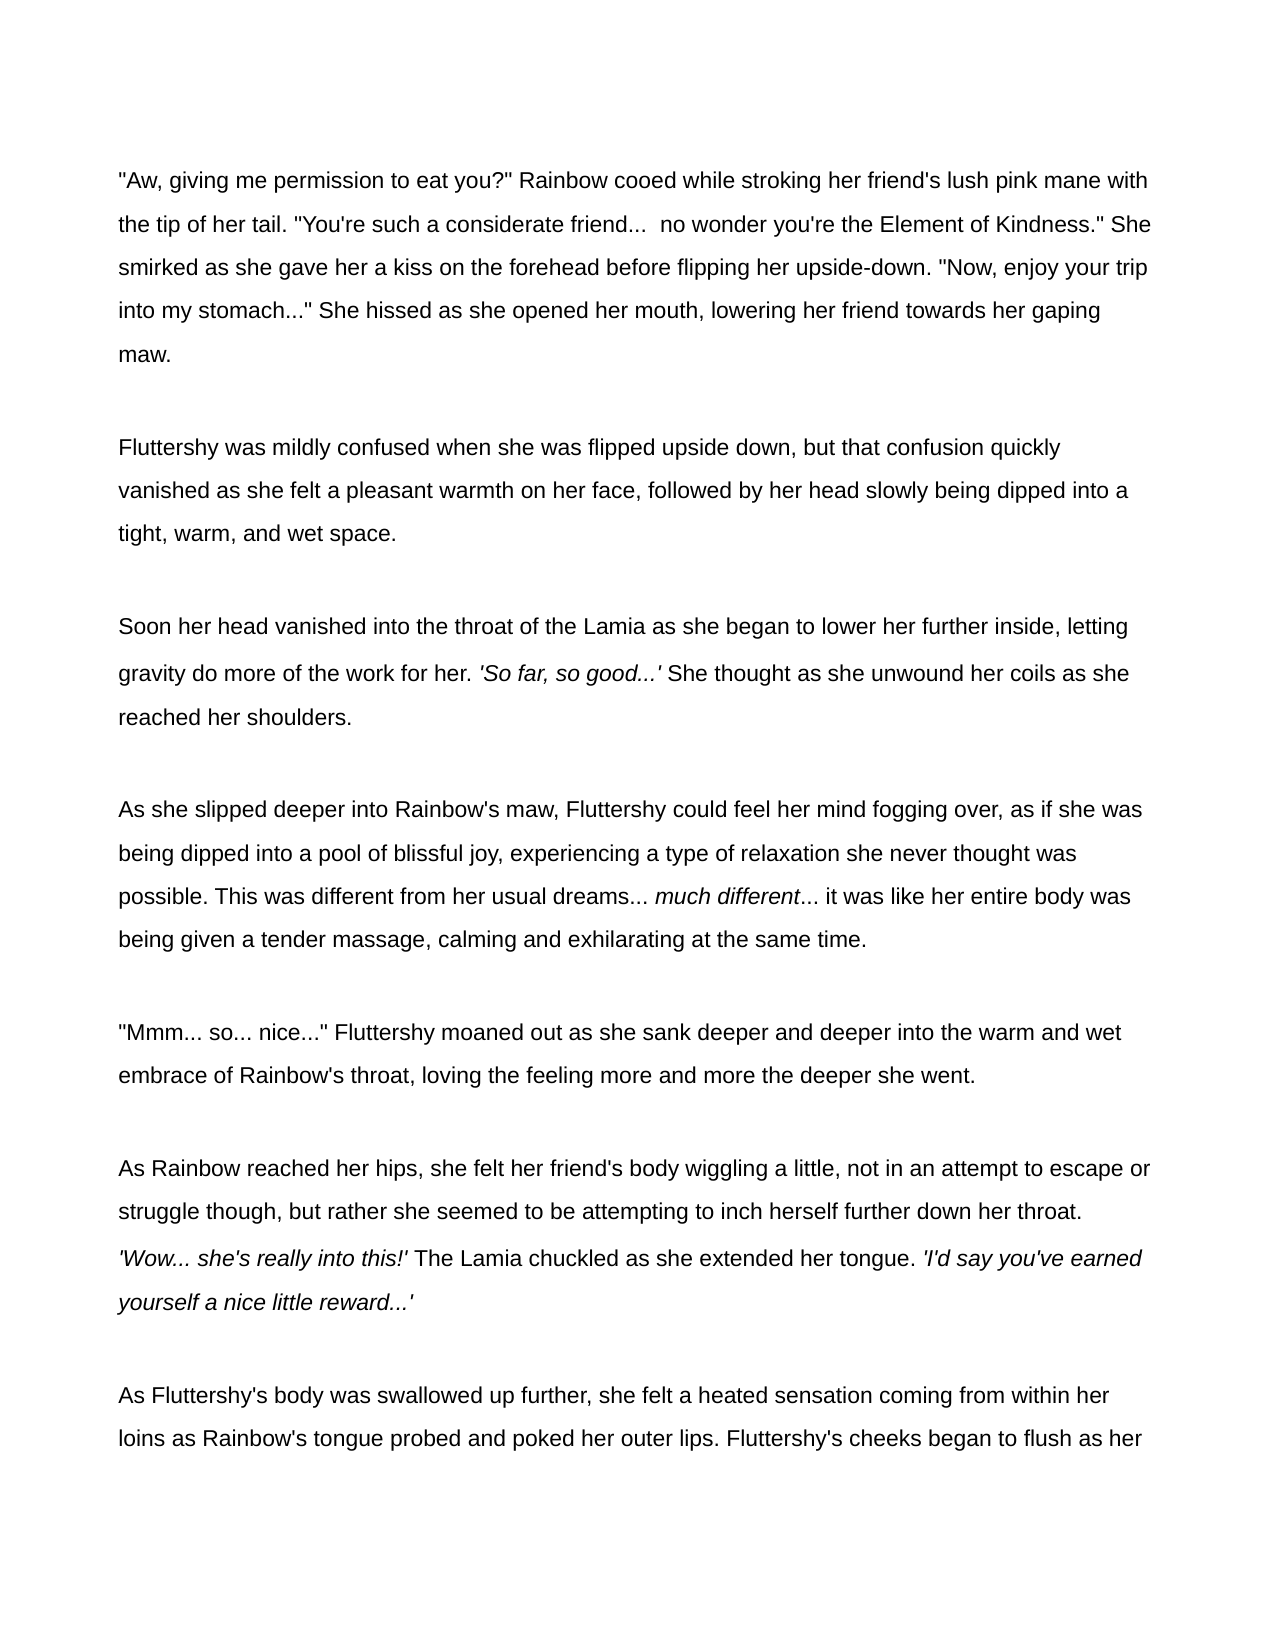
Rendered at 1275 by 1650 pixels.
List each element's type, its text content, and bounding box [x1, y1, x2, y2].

text As Rainbow reached her hips, she felt her friend's body wiggling a little, not in an attempt to escape or struggle though, but rather she seemed to be attempting to inch herself further down her throat. 'Wow... she's really into this!' The Lamia chuckled as she extended her tongue. 'I'd say you've earned yourself a nice little reward...' [118, 1155, 1157, 1316]
text Fluttershy was mildly confused when she was flipped upside down, but that confusion quickly vanished as she felt a pleasant warmth on her face, followed by her head slowly being dipped into a tight, warm, and wet space. [118, 433, 1157, 547]
text "Mmm... so... nice..." Fluttershy moaned out as she sank deeper and deeper into the warm and wet embrace of Rainbow's throat, loving the feeling more and more the deeper she went. [118, 1019, 1157, 1089]
text As Fluttershy's body was swallowed up further, she felt a heated sensation coming from within her loins as Rainbow's tongue probed and poked her outer lips. Fluttershy's cheeks began to flush as her [118, 1382, 1157, 1451]
text Soon her head vanished into the throat of the Lamia as she began to lower her further inside, letting gravity do more of the work for her. 'So far, so good...' She thought as she unwound her coils as she reached her shoulders. [118, 613, 1157, 730]
text "Aw, giving me permission to eat you?" Rainbow cooed while stroking her friend's lush pink mane with the tip of her tail. "You're such a considerate friend... no wonder you're the Element of Kindness." She smirked as she gave her a kiss on the forehead before flipping her upside-down. "Now, enjoy your trip into my stomach..." She hissed as she opened her mouth, lowering her friend towards her gaping maw. [118, 167, 1157, 367]
text As she slipped deeper into Rainbow's maw, Fluttershy could feel her mind fogging over, as if she was being dipped into a pool of blissful joy, experiencing a type of relaxation she never thought was possible. This was different from her usual dreams... much different... it was like her entire body was being given a tender massage, calming and exhilarating at the same time. [118, 796, 1157, 953]
